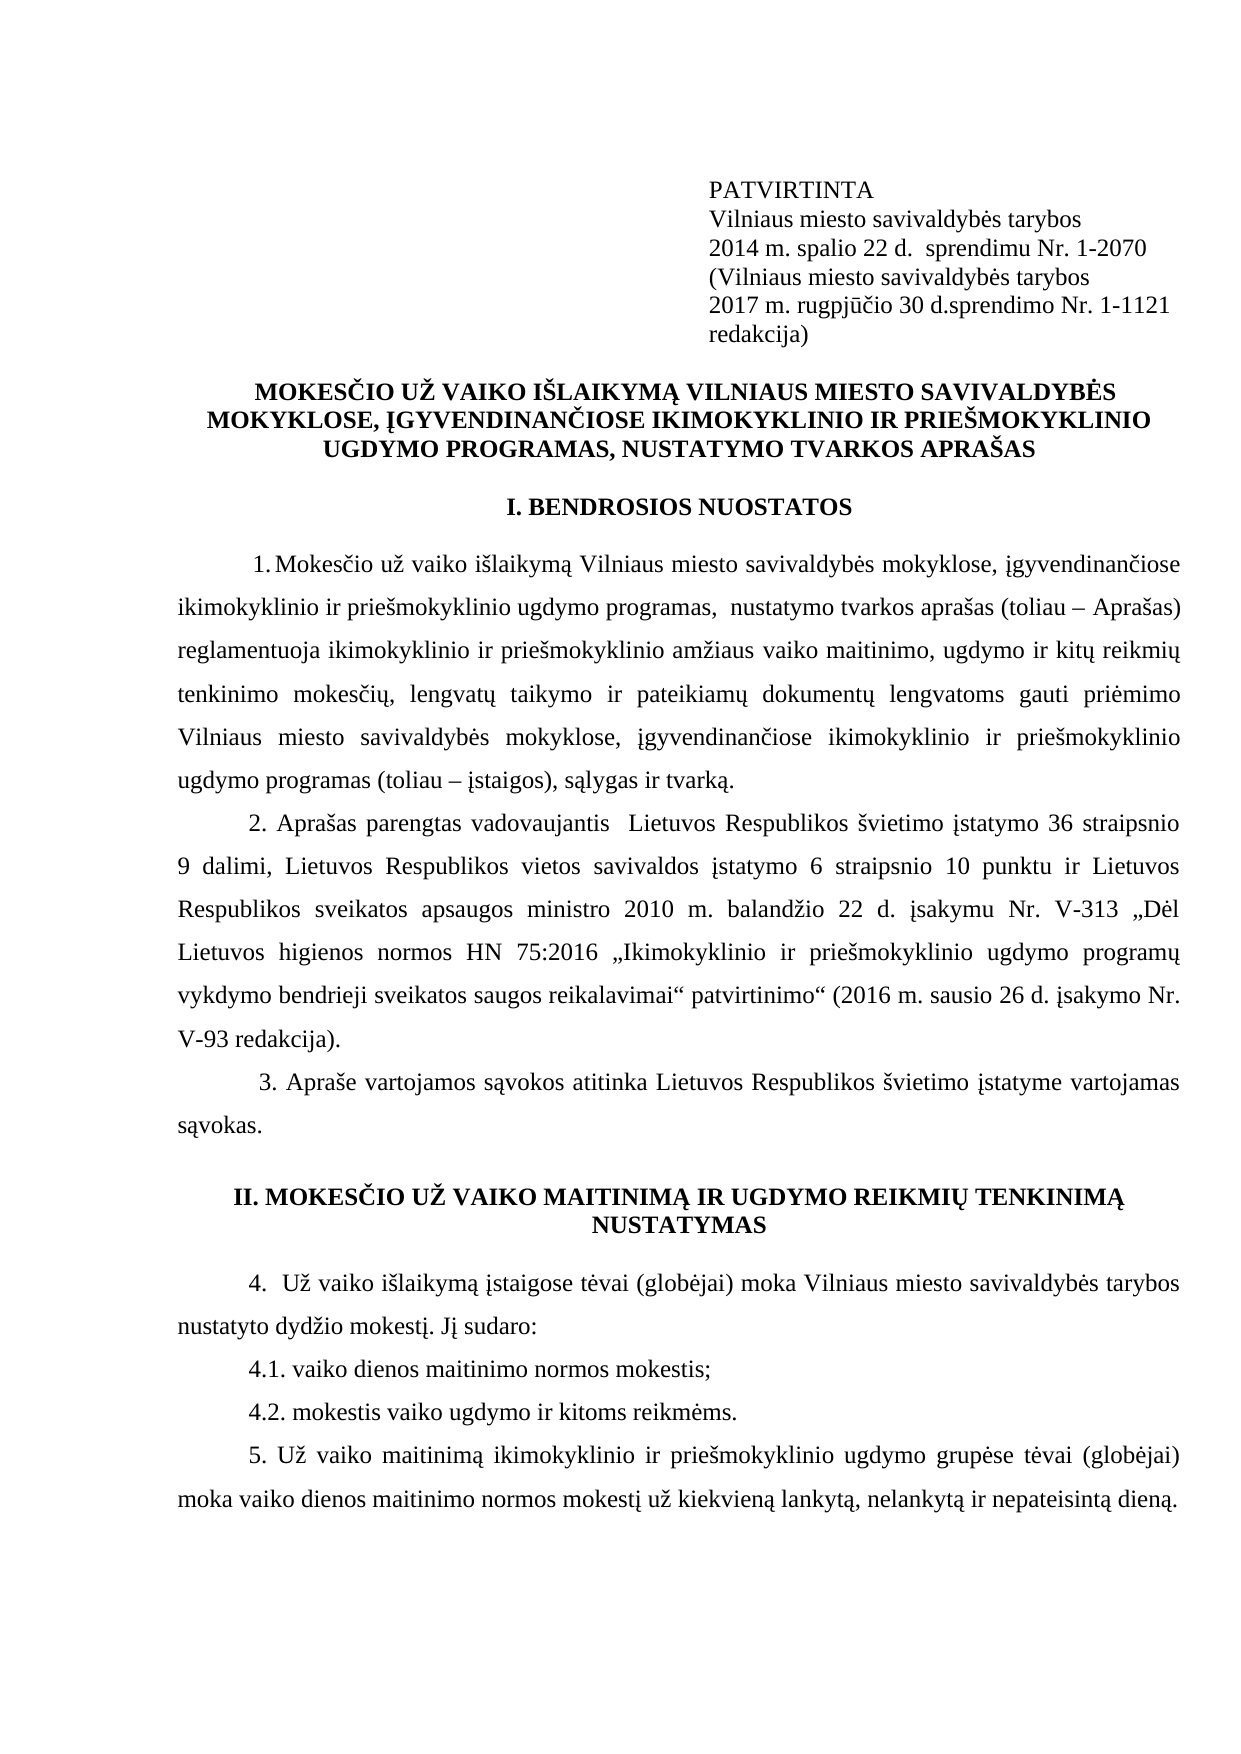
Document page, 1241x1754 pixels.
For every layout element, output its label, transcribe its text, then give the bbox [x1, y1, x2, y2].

text 3. Apraše vartojamos sąvokos atitinka Lietuvos Respublikos švietimo įstatyme vartojamas sąvokas. [177, 1067, 1181, 1139]
text II. Mokesčio už VAIKO MAITINIMĄ ir ugdymo REIKMIŲ TENKINIMĄ nustatymas [177, 1182, 1181, 1239]
text 1. Mokesčio už vaiko išlaikymą Vilniaus miesto savivaldybės mokyklose, įgyvendinančiose ikimokyklinio ir priešmokyklinio ugdymo programas, nustatymo tvarkos aprašas (toliau – Aprašas) reglamentuoja ikimokyklinio ir priešmokyklinio amžiaus vaiko maitinimo, ugdymo ir kitų reikmių tenkinimo mokesčių, lengvatų taikymo ir pateikiamų dokumentų lengvatoms gauti priėmimo Vilniaus miesto savivaldybės mokyklose, įgyvendinančiose ikimokyklinio ir priešmokyklinio ugdymo programas (toliau – įstaigos), sąlygas ir tvarką. [177, 549, 1181, 794]
text 5. už vaiko maitinimą ikimokyklinio ir priešmokyklinio ugdymo grupėse tėvai (globėjai) moka vaiko dienos maitinimo normos mokestį už kiekvieną lankytą, nelankytą ir nepateisintą dieną. [177, 1441, 1181, 1512]
text PATVIRTINTA [177, 176, 1181, 204]
text I. BENDROSIOS NUOSTATOS [177, 492, 1181, 521]
text MOKESČIO UŽ VAIKO IŠLAIKYMĄ Vilniaus miesto savivaldybės Mokyklose, įgyvendinančiose ikimokyklinio ir priešmokyklinio ugdymo programas, nustatymo tvarkos aprašas [177, 377, 1181, 463]
text 4. Už vaiko išlaikymą įstaigose tėvai (globėjai) moka Vilniaus miesto savivaldybės tarybos nustatyto dydžio mokestį. Jį sudaro: [177, 1268, 1181, 1340]
text 4.1. vaiko dienos maitinimo normos mokestis; [177, 1354, 1181, 1383]
text 4.2. mokestis vaiko ugdymo ir kitoms reikmėms. [177, 1397, 1181, 1426]
text 2014 m. spalio 22 d. sprendimu Nr. 1-2070 [177, 233, 1181, 262]
text 2. Aprašas parengtas vadovaujantis Lietuvos Respublikos švietimo įstatymo 36 straipsnio 9 dalimi, Lietuvos Respublikos vietos savivaldos įstatymo 6 straipsnio 10 punktu ir Lietuvos Respublikos sveikatos apsaugos ministro 2010 m. balandžio 22 d. įsakymu Nr. V-313 „Dėl Lietuvos higienos normos HN 75:2016 „Ikimokyklinio ir priešmokyklinio ugdymo programų vykdymo bendrieji sveikatos saugos reikalavimai“ patvirtinimo“ (2016 m. sausio 26 d. įsakymo Nr. V-93 redakcija). [177, 808, 1181, 1052]
text (Vilniaus miesto savivaldybės tarybos [177, 262, 1181, 291]
text Vilniaus miesto savivaldybės tarybos [177, 204, 1181, 233]
text 2017 m. rugpjūčio 30 d.sprendimo Nr. 1-1121 [709, 291, 1181, 319]
text redakcija) [709, 319, 1181, 348]
